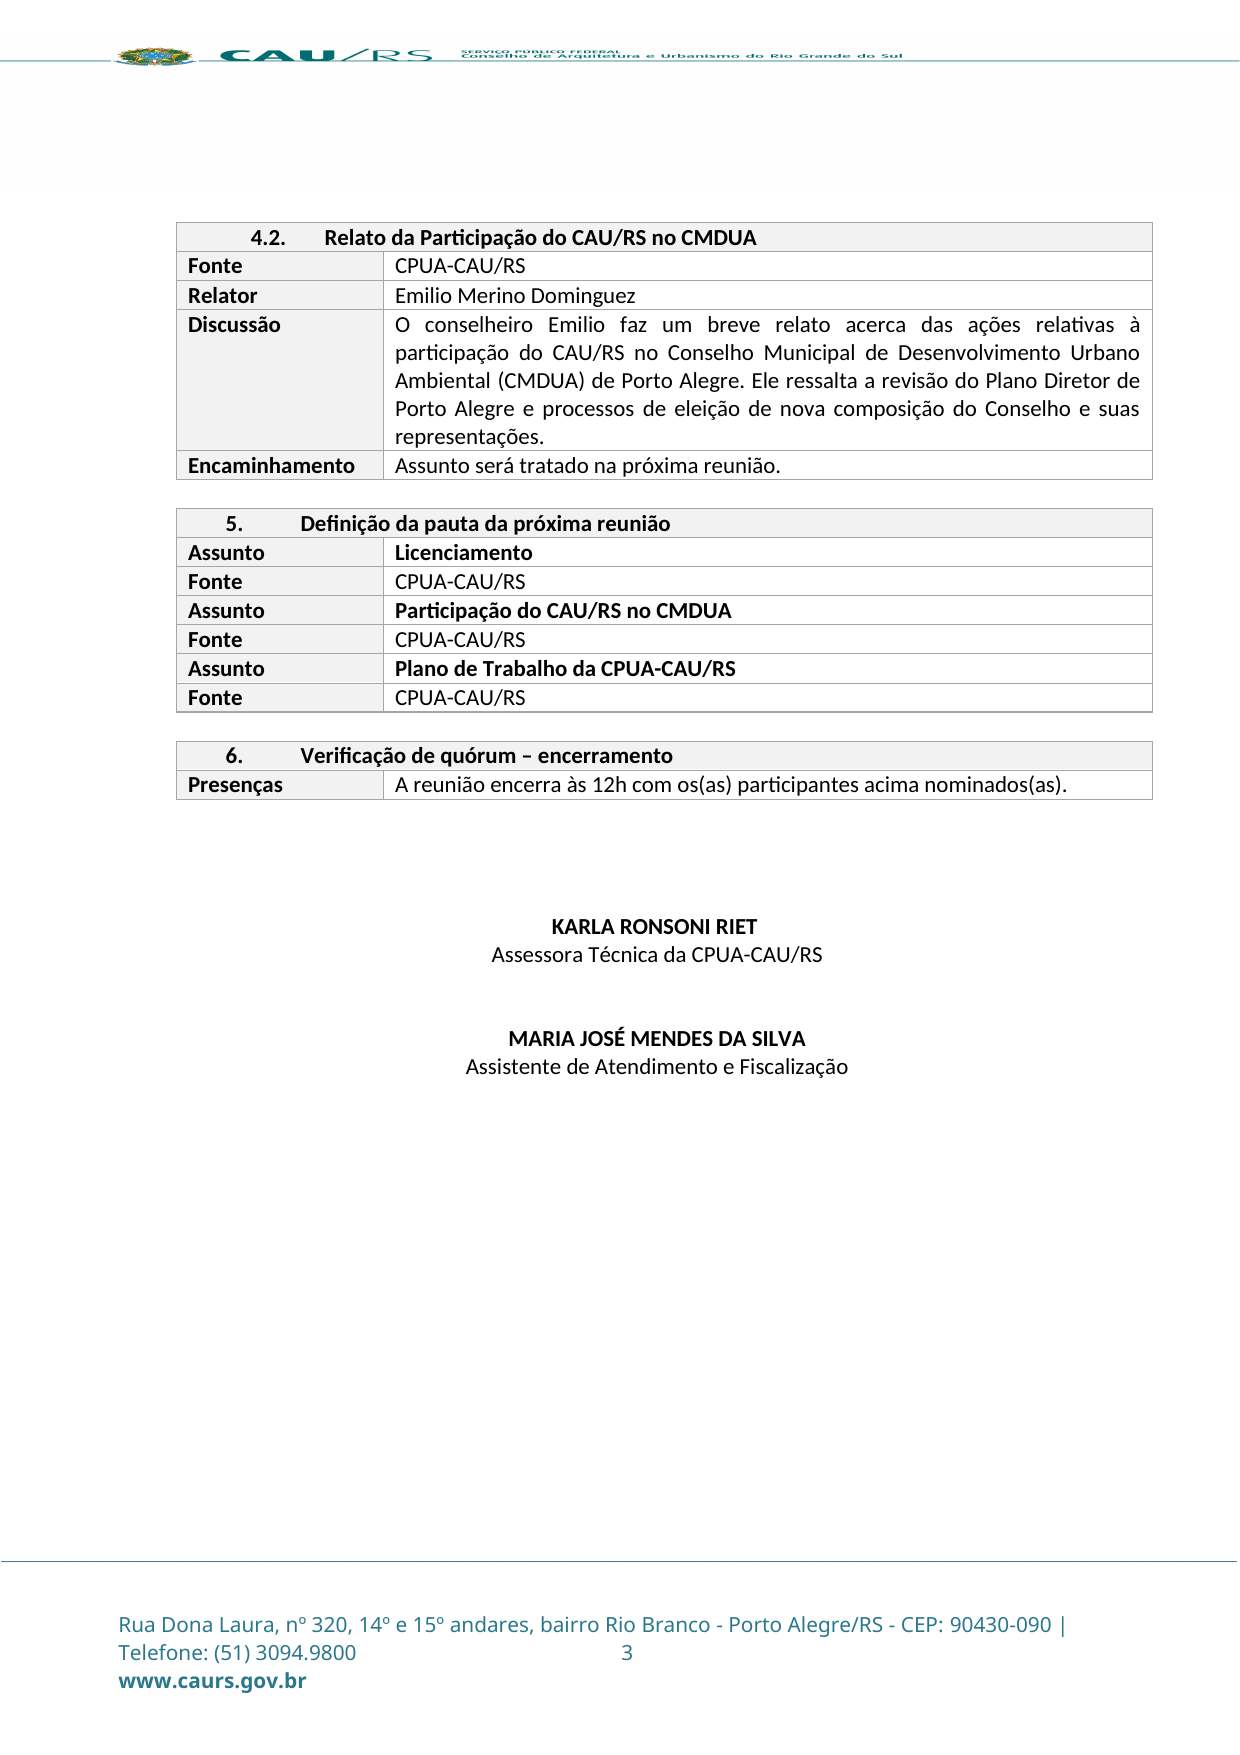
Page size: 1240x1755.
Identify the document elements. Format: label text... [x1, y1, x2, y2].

table_cell Relator [177, 281, 383, 309]
table_cell Fonte [177, 567, 383, 595]
table_cell Relato da Participação do CAU/RS no CMDUA [177, 223, 1152, 251]
table_cell [177, 996, 1137, 1024]
table_cell CPUA-CAU/RS [384, 684, 1152, 711]
table_cell Participação do CAU/RS no CMDUA [384, 596, 1152, 624]
table_cell Definição da pauta da próxima reunião [177, 509, 1152, 537]
table_cell Discussão [177, 310, 383, 450]
table_cell Verificação de quórum – encerramento [177, 742, 1152, 769]
table_cell CPUA-CAU/RS [384, 567, 1152, 595]
table_cell CPUA-CAU/RS [384, 625, 1152, 653]
table_header KARLA RONSONI RIET Assessora Técnica da CPUA-CAU/RS [177, 800, 1137, 968]
table_cell [384, 713, 1153, 741]
table_cell Assunto [177, 596, 383, 624]
table_cell Assunto [177, 538, 383, 566]
table_cell Plano de Trabalho da CPUA-CAU/RS [384, 654, 1152, 682]
table_cell Emilio Merino Dominguez [384, 281, 1152, 309]
table_cell Fonte [177, 252, 383, 280]
table_cell [177, 968, 1137, 996]
table_cell Encaminhamento [177, 451, 383, 479]
table_cell [177, 480, 1153, 508]
table_cell Presenças [177, 771, 383, 799]
table_cell CPUA-CAU/RS [384, 252, 1152, 280]
table_cell [177, 713, 383, 741]
table_cell O conselheiro Emilio faz um breve relato acerca das ações relativas à participação do CAU/RS no Conselho Municipal de Desenvolvimento Urbano Ambiental (CMDUA) de Porto Alegre. Ele ressalta a revisão do Plano Diretor de Porto Alegre e processos de eleição de nova composição do Conselho e suas representações. [384, 310, 1152, 450]
table_cell Assunto [177, 654, 383, 682]
table_cell A reunião encerra às 12h com os(as) participantes acima nominados(as). [384, 771, 1152, 799]
table_cell Fonte [177, 625, 383, 653]
table_cell Assunto será tratado na próxima reunião. [384, 451, 1152, 479]
table_cell MARIA JOSÉ MENDES DA SILVA Assistente de Atendimento e Fiscalização [177, 1024, 1137, 1088]
table_cell Fonte [177, 684, 383, 711]
table_cell Licenciamento [384, 538, 1152, 566]
